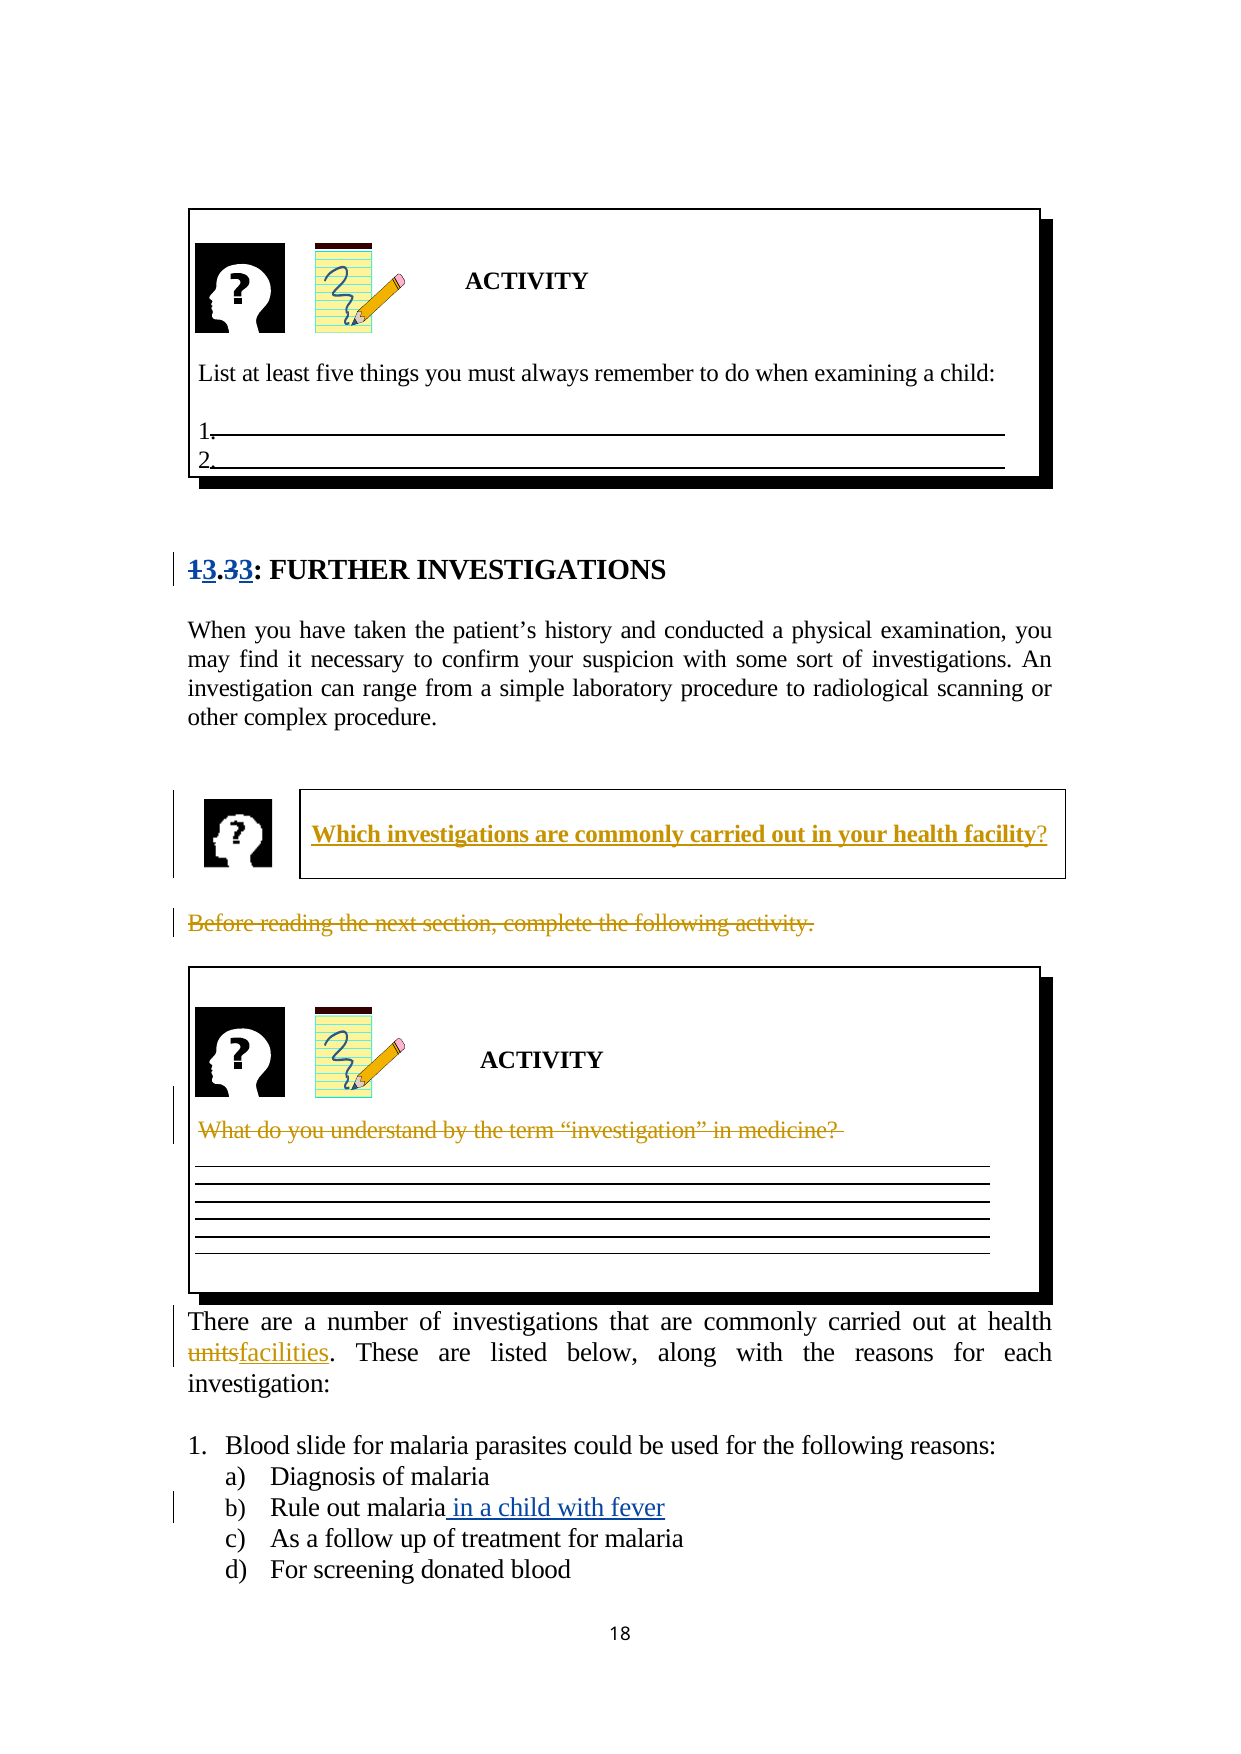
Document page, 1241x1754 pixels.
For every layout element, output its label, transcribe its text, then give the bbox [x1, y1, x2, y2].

text When you have taken the patient’s history and conducted a physical examination, you may find it necessary to confirm your suspicion with some sort of investigations. An investigation can range from a simple laboratory procedure to radiological scanning or other complex procedure. [187, 615, 1053, 731]
list As a follow up of treatment for malaria [225, 1522, 1053, 1553]
text There are a number of investigations that are commonly carried out at health facilities. These are listed below, along with the reasons for each investigation: [187, 1305, 1053, 1398]
text 1. [190, 412, 1039, 441]
picture [204, 799, 273, 869]
text 3.3: FURTHER INVESTIGATIONS [187, 552, 1053, 586]
list Rule out malaria in a child with fever [225, 1491, 1053, 1522]
text List at least five things you must always remember to do when examining a child: [190, 353, 1039, 387]
list For screening donated blood [225, 1553, 1053, 1584]
list Blood slide for malaria parasites could be used for the following reasons: [187, 1429, 1053, 1460]
list Diagnosis of malaria [225, 1460, 1053, 1491]
table_header Which investigations are commonly carried out in your health facility? [301, 790, 1065, 877]
text 2. [190, 441, 1039, 476]
table_header [176, 789, 299, 877]
